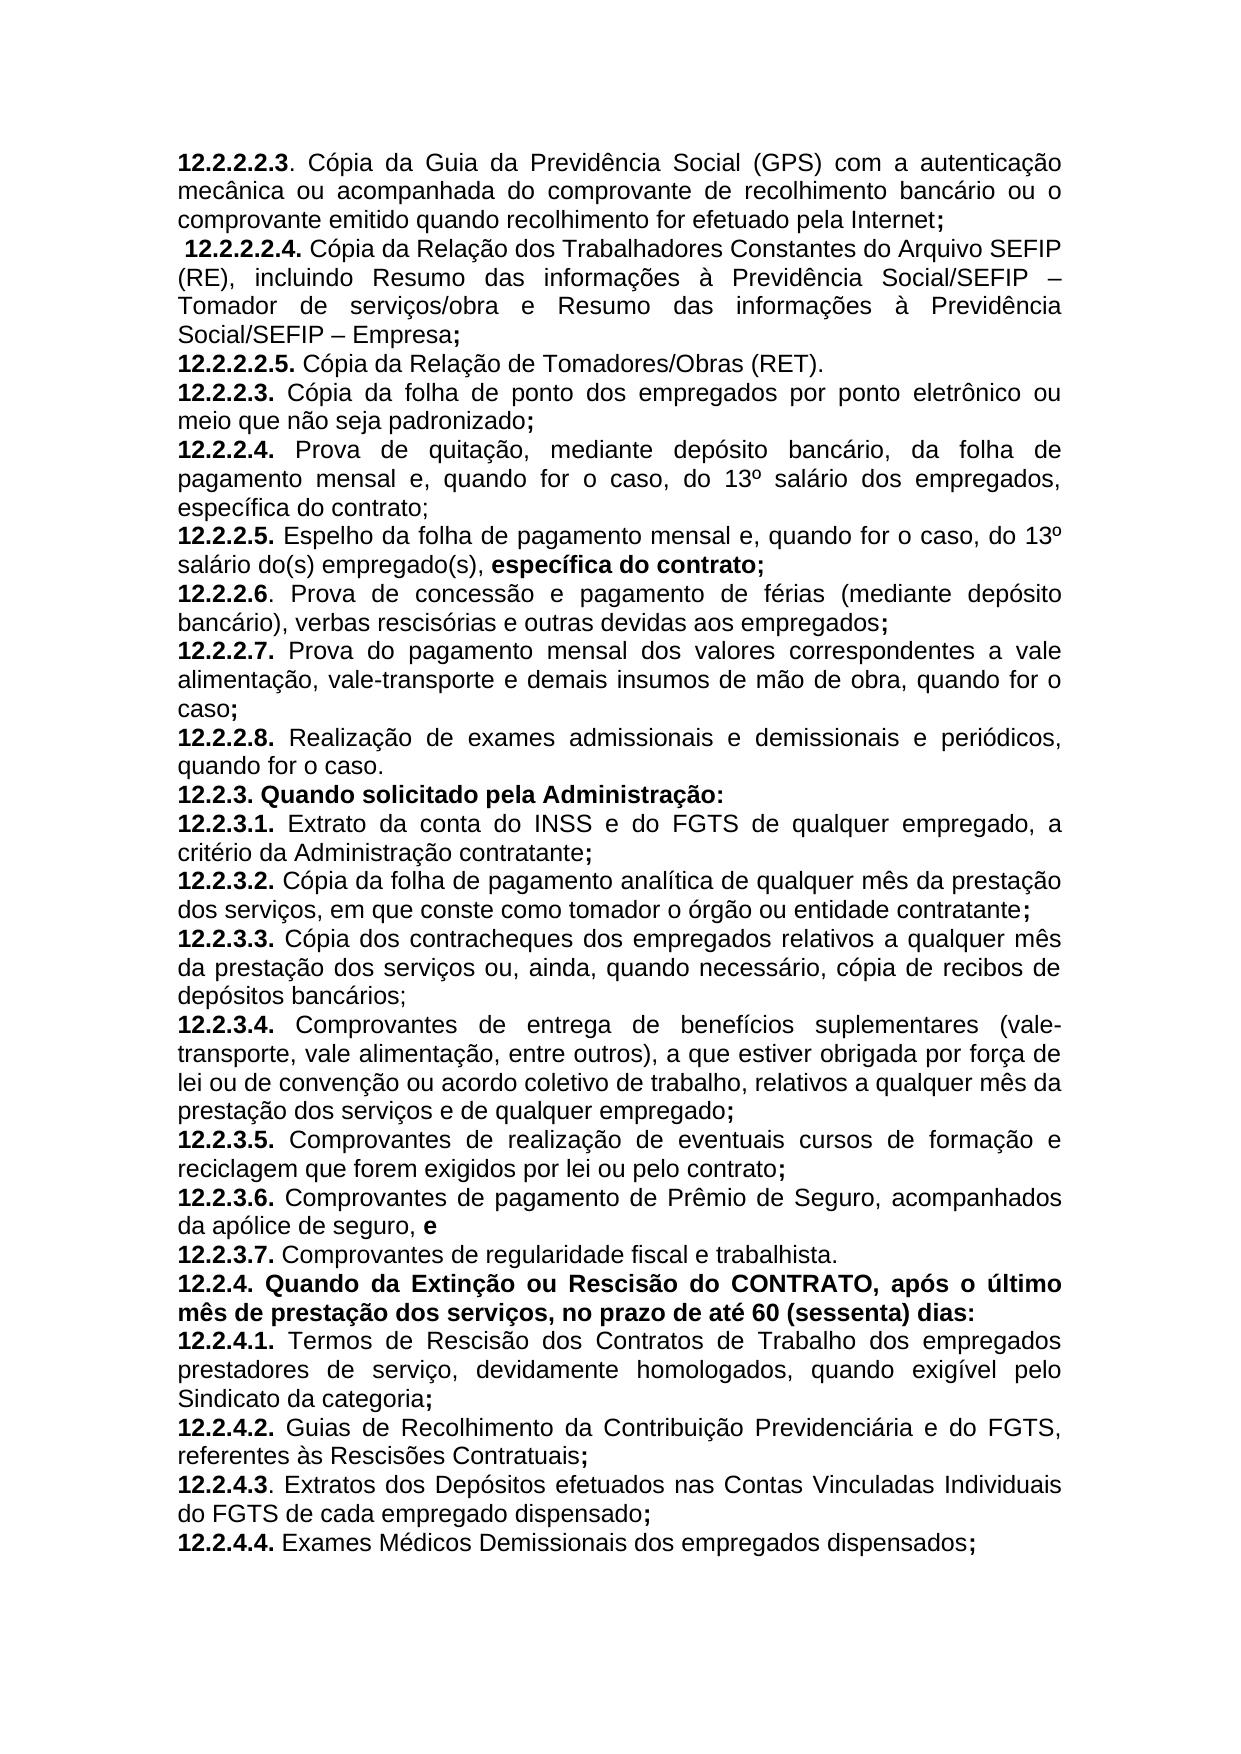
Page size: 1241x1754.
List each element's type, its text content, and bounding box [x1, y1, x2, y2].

text 12.2.2.2.3. Cópia da Guia da Previdência Social (GPS) com a autenticação mecânica ou acompanhada do comprovante de recolhimento bancário ou o comprovante emitido quando recolhimento for efetuado pela Internet; [177, 148, 1063, 234]
text 12.2.2.8. Realização de exames admissionais e demissionais e periódicos, quando for o caso. [177, 723, 1063, 780]
text 12.2.2.7. Prova do pagamento mensal dos valores correspondentes a vale alimentação, vale-transporte e demais insumos de mão de obra, quando for o caso; [177, 636, 1063, 723]
text 12.2.4.1. Termos de Rescisão dos Contratos de Trabalho dos empregados prestadores de serviço, devidamente homologados, quando exigível pelo Sindicato da categoria; [177, 1326, 1063, 1413]
text 12.2.3.2. Cópia da folha de pagamento analítica de qualquer mês da prestação dos serviços, em que conste como tomador o órgão ou entidade contratante; [177, 866, 1063, 924]
text 12.2.2.2.4. Cópia da Relação dos Trabalhadores Constantes do Arquivo SEFIP (RE), incluindo Resumo das informações à Previdência Social/SEFIP – Tomador de serviços/obra e Resumo das informações à Previdência Social/SEFIP – Empresa; [177, 234, 1063, 349]
text 12.2.4.3. Extratos dos Depósitos efetuados nas Contas Vinculadas Individuais do FGTS de cada empregado dispensado; [177, 1470, 1063, 1528]
text 12.2.3.5. Comprovantes de realização de eventuais cursos de formação e reciclagem que forem exigidos por lei ou pelo contrato; [177, 1125, 1063, 1183]
text 12.2.2.6. Prova de concessão e pagamento de férias (mediante depósito bancário), verbas rescisórias e outras devidas aos empregados; [177, 579, 1063, 636]
text 12.2.3.3. Cópia dos contracheques dos empregados relativos a qualquer mês da prestação dos serviços ou, ainda, quando necessário, cópia de recibos de depósitos bancários; [177, 924, 1063, 1010]
text 12.2.2.5. Espelho da folha de pagamento mensal e, quando for o caso, do 13º salário do(s) empregado(s), específica do contrato; [177, 521, 1063, 579]
text 12.2.3. Quando solicitado pela Administração: [177, 780, 1063, 809]
text 12.2.3.7. Comprovantes de regularidade fiscal e trabalhista. [177, 1240, 1063, 1269]
text 12.2.4.4. Exames Médicos Demissionais dos empregados dispensados; [177, 1528, 1063, 1556]
text 12.2.3.6. Comprovantes de pagamento de Prêmio de Seguro, acompanhados da apólice de seguro, e [177, 1183, 1063, 1240]
text 12.2.2.2.5. Cópia da Relação de Tomadores/Obras (RET). [177, 349, 1063, 378]
text 12.2.4.2. Guias de Recolhimento da Contribuição Previdenciária e do FGTS, referentes às Rescisões Contratuais; [177, 1413, 1063, 1470]
text 12.2.3.4. Comprovantes de entrega de benefícios suplementares (vale-transporte, vale alimentação, entre outros), a que estiver obrigada por força de lei ou de convenção ou acordo coletivo de trabalho, relativos a qualquer mês da prestação dos serviços e de qualquer empregado; [177, 1010, 1063, 1125]
text 12.2.4. Quando da Extinção ou Rescisão do CONTRATO, após o último mês de prestação dos serviços, no prazo de até 60 (sessenta) dias: [177, 1269, 1063, 1326]
text 12.2.2.3. Cópia da folha de ponto dos empregados por ponto eletrônico ou meio que não seja padronizado; [177, 378, 1063, 435]
text 12.2.3.1. Extrato da conta do INSS e do FGTS de qualquer empregado, a critério da Administração contratante; [177, 809, 1063, 866]
text 12.2.2.4. Prova de quitação, mediante depósito bancário, da folha de pagamento mensal e, quando for o caso, do 13º salário dos empregados, específica do contrato; [177, 435, 1063, 521]
